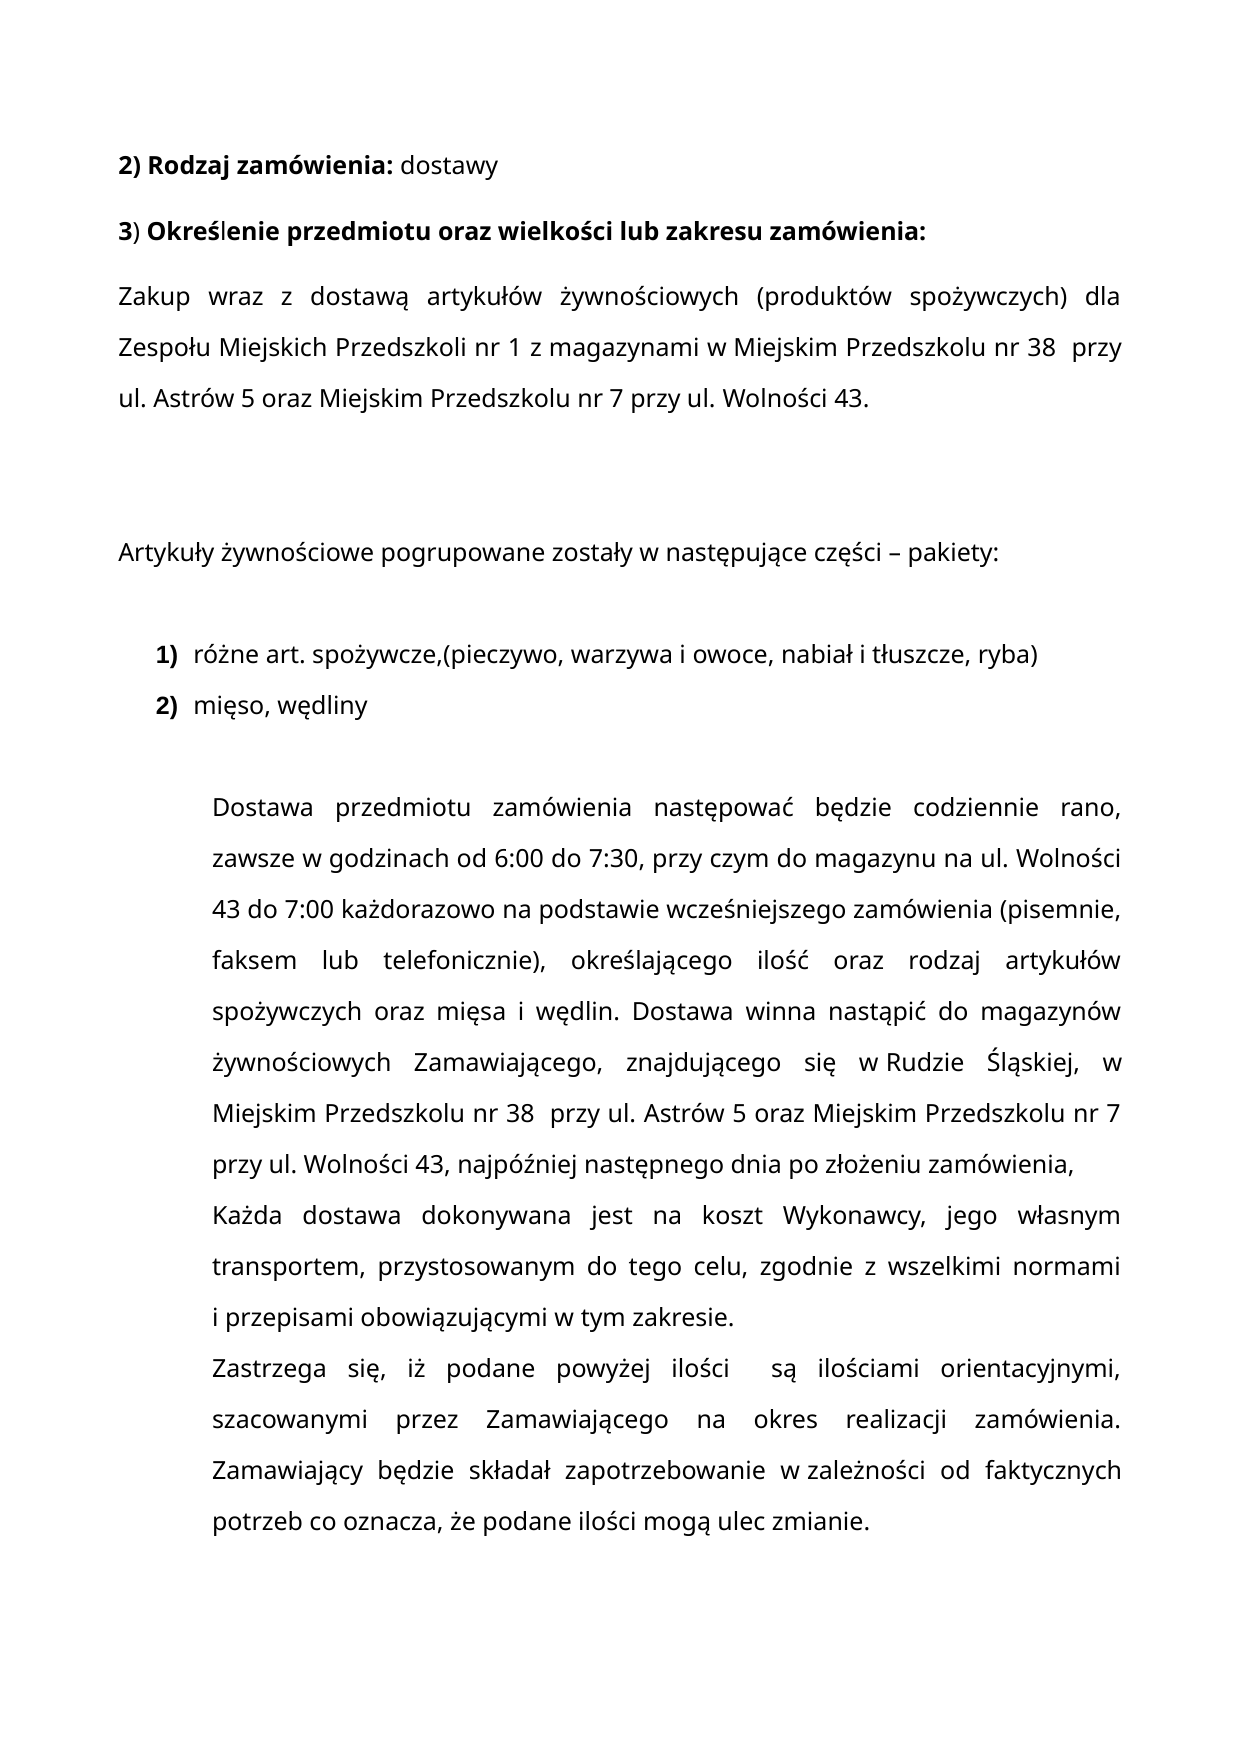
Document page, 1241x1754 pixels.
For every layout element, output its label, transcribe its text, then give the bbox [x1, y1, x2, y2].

list różne art. spożywcze,(pieczywo, warzywa i owoce, nabiał i tłuszcze, ryba) [156, 636, 1122, 670]
text Każda dostawa dokonywana jest na koszt Wykonawcy, jego własnym transportem, przystosowanym do tego celu, zgodnie z wszelkimi normami i przepisami obowiązującymi w tym zakresie. [212, 1198, 1122, 1334]
text Zakup wraz z dostawą artykułów żywnościowych (produktów spożywczych) dla Zespołu Miejskich Przedszkoli nr 1 z magazynami w Miejskim Przedszkolu nr 38 przy ul. Astrów 5 oraz Miejskim Przedszkolu nr 7 przy ul. Wolności 43. [118, 279, 1122, 415]
text 3) Określenie przedmiotu oraz wielkości lub zakresu zamówienia: [118, 213, 1122, 247]
list mięso, wędliny [156, 687, 1122, 721]
text Dostawa przedmiotu zamówienia następować będzie codziennie rano, zawsze w godzinach od 6:00 do 7:30, przy czym do magazynu na ul. Wolności 43 do 7:00 każdorazowo na podstawie wcześniejszego zamówienia (pisemnie, faksem lub telefonicznie), określającego ilość oraz rodzaj artykułów spożywczych oraz mięsa i wędlin. Dostawa winna nastąpić do magazynów żywnościowych Zamawiającego, znajdującego się w Rudzie Śląskiej, w Miejskim Przedszkolu nr 38 przy ul. Astrów 5 oraz Miejskim Przedszkolu nr 7 przy ul. Wolności 43, najpóźniej następnego dnia po złożeniu zamówienia, [212, 789, 1122, 1181]
text Zastrzega się, iż podane powyżej ilości są ilościami orientacyjnymi, szacowanymi przez Zamawiającego na okres realizacji zamówienia. Zamawiający będzie składał zapotrzebowanie w zależności od faktycznych potrzeb co oznacza, że podane ilości mogą ulec zmianie. [212, 1351, 1122, 1538]
text Artykuły żywnościowe pogrupowane zostały w następujące części – pakiety: [118, 534, 1122, 568]
text 2) Rodzaj zamówienia: dostawy [118, 148, 1122, 182]
